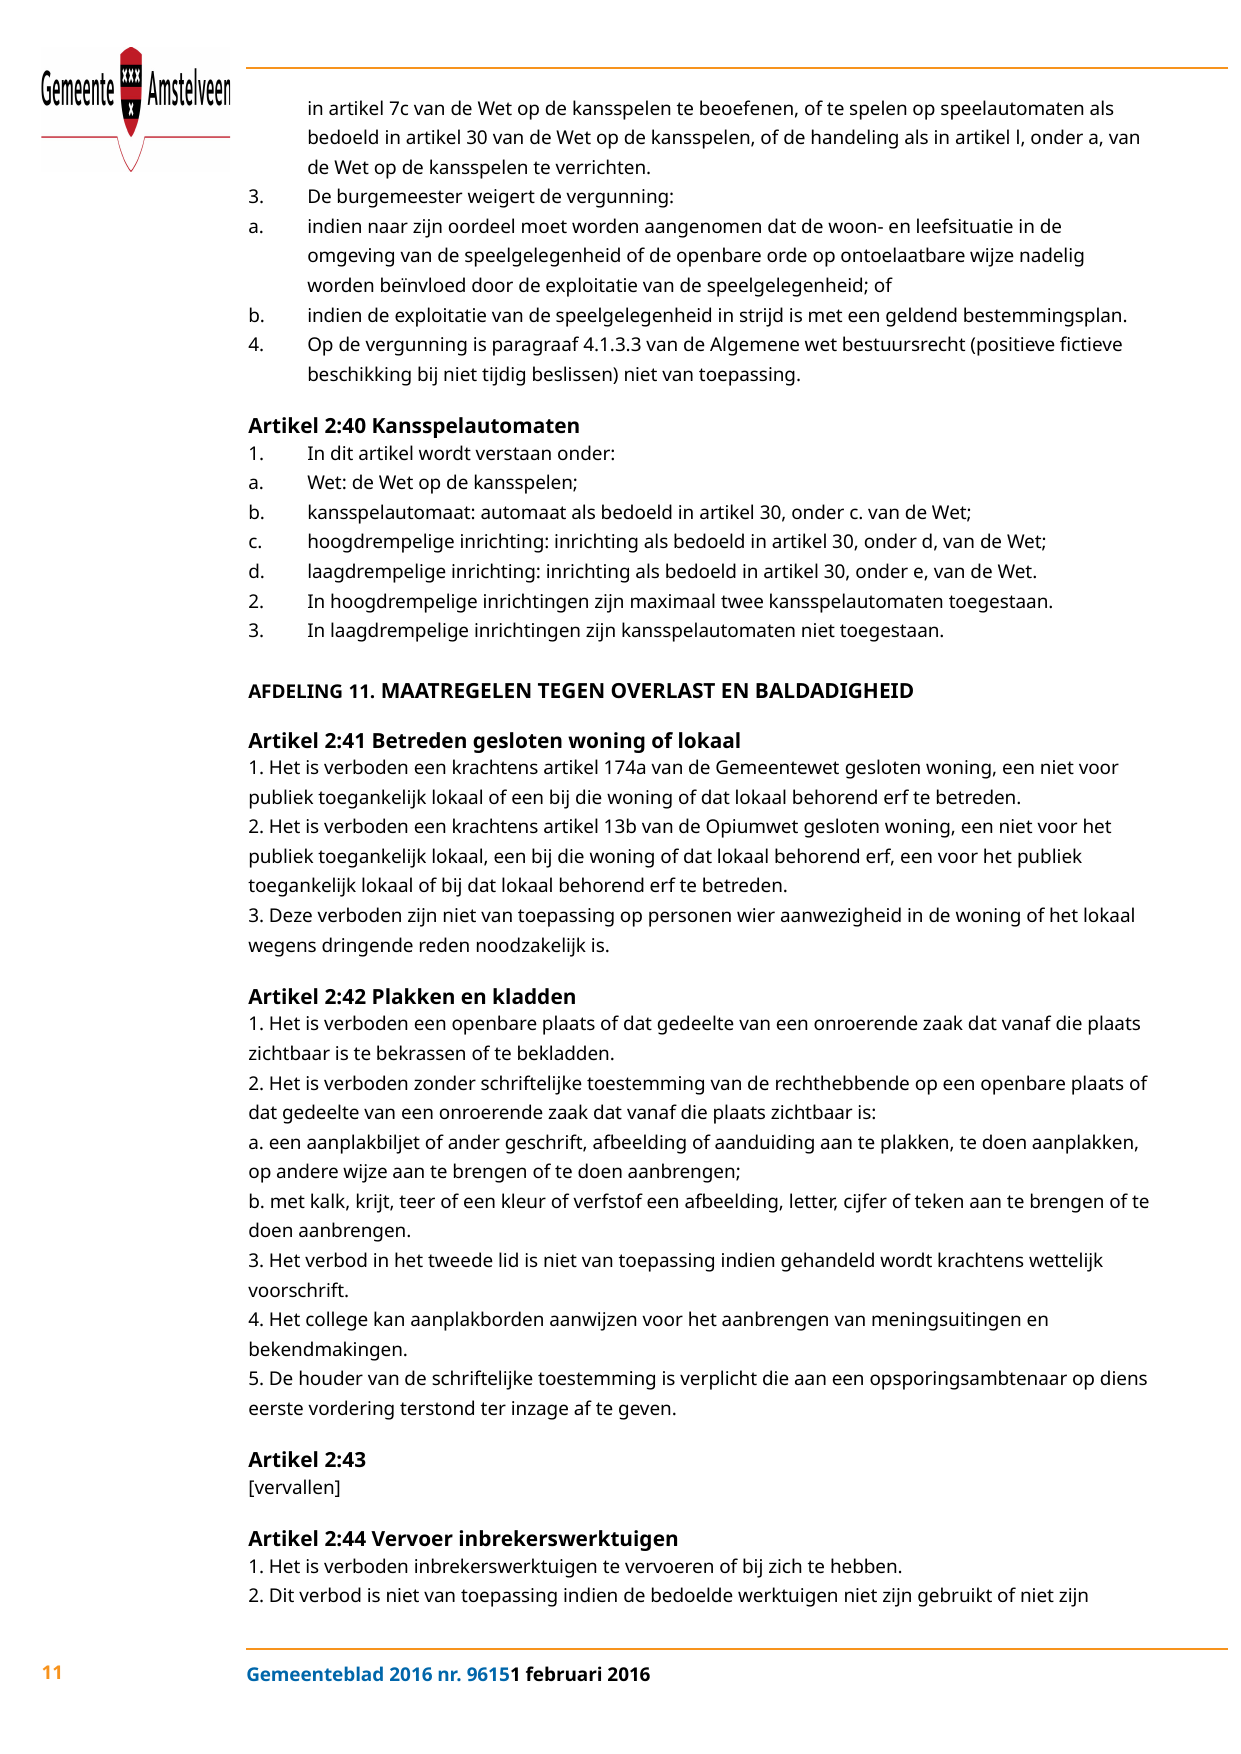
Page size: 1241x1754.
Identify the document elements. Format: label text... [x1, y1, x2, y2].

list Wet: de Wet op de kansspelen; [248, 469, 1152, 495]
list hoogdrempelige inrichting: inrichting als bedoeld in artikel 30, onder d, van de Wet; [248, 529, 1152, 554]
list indien naar zijn oordeel moet worden aangenomen dat de woon- en leefsituatie in de omgeving van de speelgelegenheid of de openbare orde op ontoelaatbare wijze nadelig worden beïnvloed door de exploitatie van de speelgelegenheid; of [248, 213, 1152, 298]
list In hoogdrempelige inrichtingen zijn maximaal twee kansspelautomaten toegestaan. [248, 588, 1152, 613]
list Op de vergunning is paragraaf 4.1.3.3 van de Algemene wet bestuursrecht (positieve fictieve beschikking bij niet tijdig beslissen) niet van toepassing. [248, 331, 1152, 387]
text 1. Het is verboden inbrekerswerktuigen te vervoeren of bij zich te hebben. [248, 1553, 1152, 1579]
picture [41, 47, 231, 172]
text 3. Het verbod in het tweede lid is niet van toepassing indien gehandeld wordt krachtens wettelijk voorschrift. [248, 1247, 1152, 1303]
text AFDELING 11. MAATREGELEN TEGEN OVERLAST EN BALDADIGHEID [248, 677, 1152, 705]
text Artikel 2:43 [248, 1446, 1152, 1474]
list indien de exploitatie van de speelgelegenheid in strijd is met een geldend bestemmingsplan. [248, 302, 1152, 328]
list In laagdrempelige inrichtingen zijn kansspelautomaten niet toegestaan. [248, 617, 1152, 643]
text Artikel 2:44 Vervoer inbrekerswerktuigen [248, 1524, 1152, 1553]
list laagdrempelige inrichting: inrichting als bedoeld in artikel 30, onder e, van de Wet. [248, 558, 1152, 584]
text 5. De houder van de schriftelijke toestemming is verplicht die aan een opsporingsambtenaar op diens eerste vordering terstond ter inzage af te geven. [248, 1366, 1152, 1421]
list in artikel 7c van de Wet op de kansspelen te beoefenen, of te spelen op speelautomaten als bedoeld in artikel 30 van de Wet op de kansspelen, of de handeling als in artikel l, onder a, van de Wet op de kansspelen te verrichten. [248, 95, 1152, 180]
text 1. Het is verboden een openbare plaats of dat gedeelte van een onroerende zaak dat vanaf die plaats zichtbaar is te bekrassen of te bekladden. [248, 1011, 1152, 1066]
text Artikel 2:41 Betreden gesloten woning of lokaal [248, 726, 1152, 754]
text a. een aanplakbiljet of ander geschrift, afbeelding of aanduiding aan te plakken, te doen aanplakken, op andere wijze aan te brengen of te doen aanbrengen; [248, 1129, 1152, 1184]
text 3. Deze verboden zijn niet van toepassing op personen wier aanwezigheid in de woning of het lokaal wegens dringende reden noodzakelijk is. [248, 902, 1152, 957]
text [vervallen] [248, 1474, 1152, 1500]
list De burgemeester weigert de vergunning: [248, 183, 1152, 209]
text 2. Het is verboden een krachtens artikel 13b van de Opiumwet gesloten woning, een niet voor het publiek toegankelijk lokaal, een bij die woning of dat lokaal behorend erf, een voor het publiek toegankelijk lokaal of bij dat lokaal behorend erf te betreden. [248, 813, 1152, 898]
text 4. Het college kan aanplakborden aanwijzen voor het aanbrengen van meningsuitingen en bekendmakingen. [248, 1306, 1152, 1362]
text b. met kalk, krijt, teer of een kleur of verfstof een afbeelding, letter, cijfer of teken aan te brengen of te doen aanbrengen. [248, 1188, 1152, 1243]
text 2. Het is verboden zonder schriftelijke toestemming van de rechthebbende op een openbare plaats of dat gedeelte van een onroerende zaak dat vanaf die plaats zichtbaar is: [248, 1070, 1152, 1125]
text 2. Dit verbod is niet van toepassing indien de bedoelde werktuigen niet zijn gebruikt of niet zijn [248, 1582, 1152, 1608]
text Artikel 2:40 Kansspelautomaten [248, 411, 1152, 440]
text Artikel 2:42 Plakken en kladden [248, 982, 1152, 1011]
list In dit artikel wordt verstaan onder: [248, 440, 1152, 466]
list kansspelautomaat: automaat als bedoeld in artikel 30, onder c. van de Wet; [248, 499, 1152, 525]
text 1. Het is verboden een krachtens artikel 174a van de Gemeentewet gesloten woning, een niet voor publiek toegankelijk lokaal of een bij die woning of dat lokaal behorend erf te betreden. [248, 754, 1152, 809]
